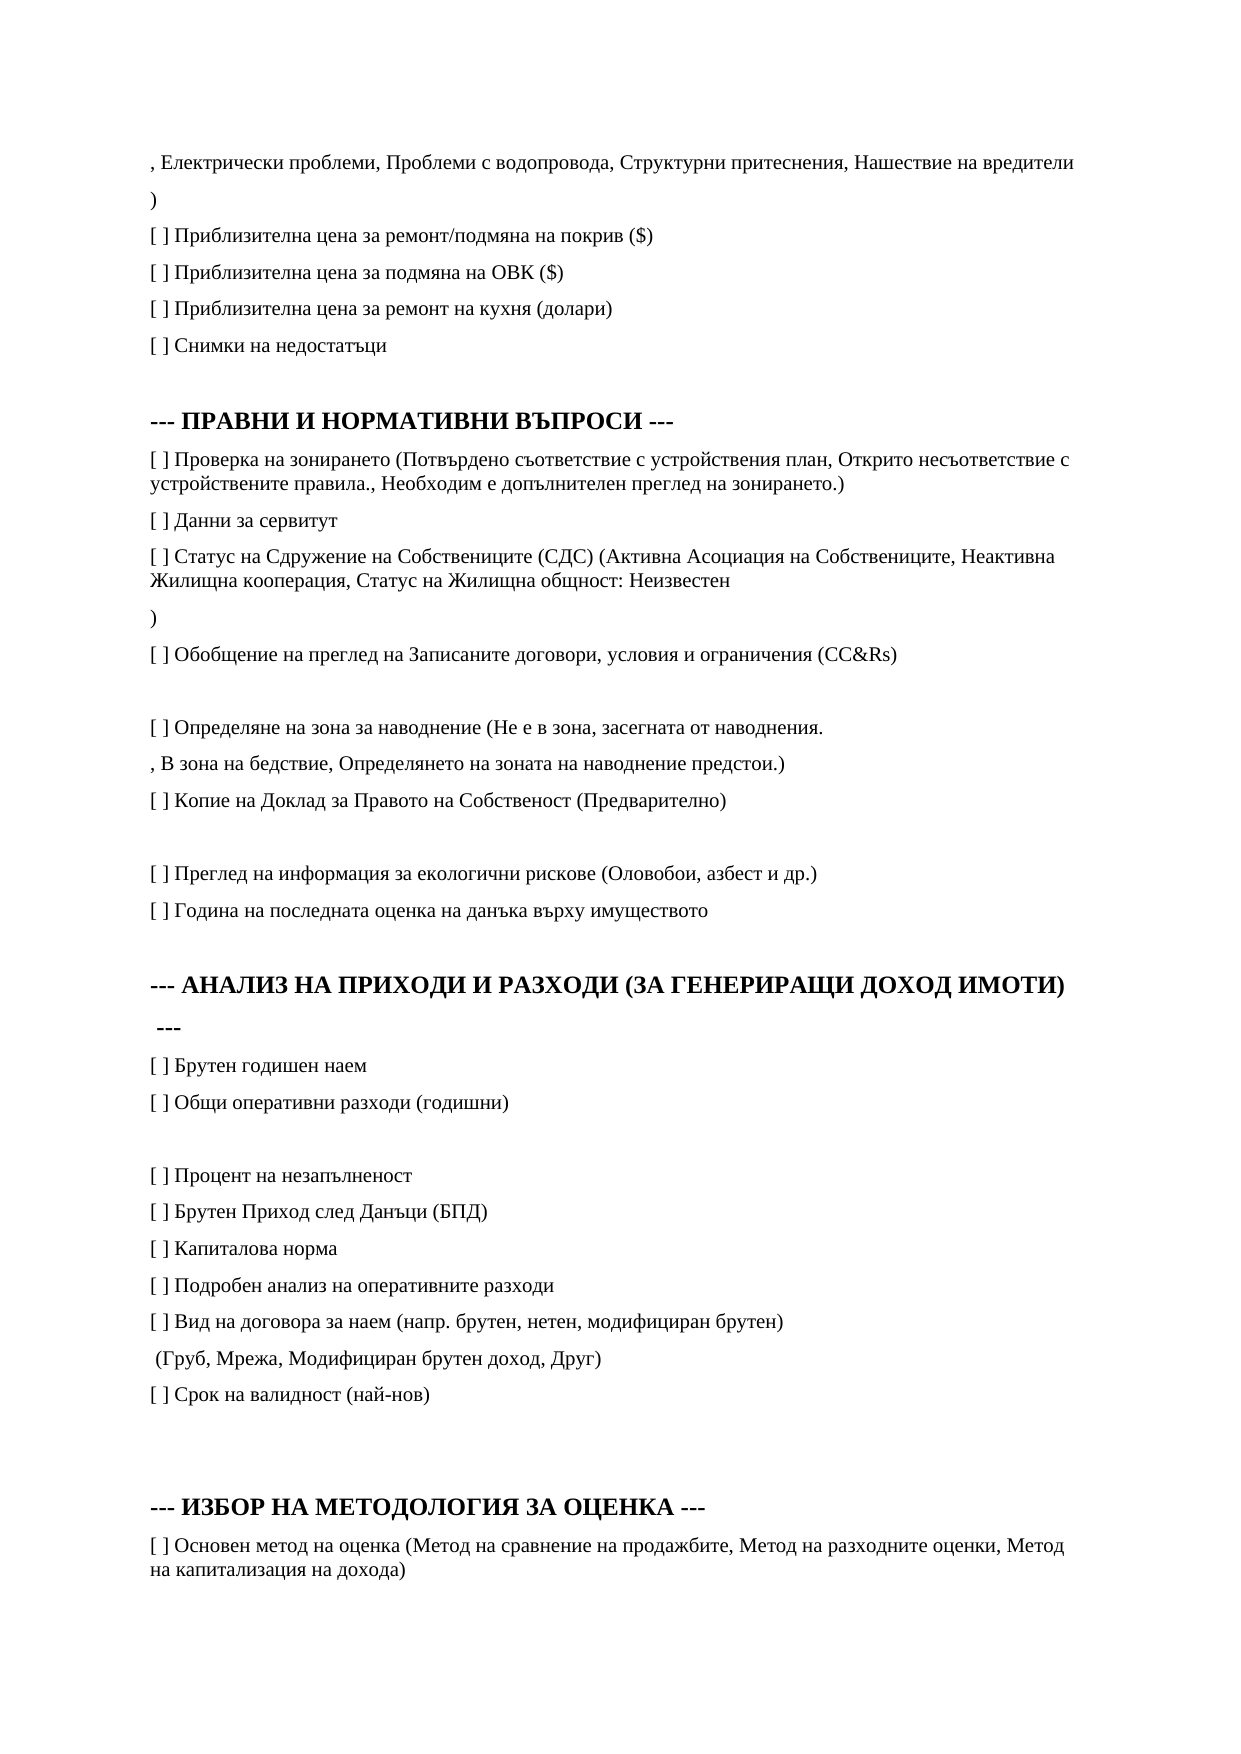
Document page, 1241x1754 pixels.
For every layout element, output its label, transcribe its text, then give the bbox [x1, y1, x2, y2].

text --- [150, 1012, 1090, 1041]
text [ ] Капиталова норма [150, 1236, 1090, 1260]
text [ ] Брутен годишен наем [150, 1053, 1090, 1077]
text --- ИЗБОР НА МЕТОДОЛОГИЯ ЗА ОЦЕНКА --- [150, 1492, 1090, 1521]
text [ ] Подробен анализ на оперативните разходи [150, 1272, 1090, 1297]
text [ ] Приблизителна цена за ремонт/подмяна на покрив ($) [150, 223, 1090, 247]
text [ ] Обобщение на преглед на Записаните договори, условия и ограничения (CC&Rs) [150, 642, 1090, 666]
text [ ] Основен метод на оценка (Метод на сравнение на продажбите, Метод на разходните оценки, Метод на капитализация на дохода) [150, 1533, 1090, 1581]
text --- ПРАВНИ И НОРМАТИВНИ ВЪПРОСИ --- [150, 406, 1090, 435]
text [ ] Година на последната оценка на данъка върху имуществото [150, 897, 1090, 922]
text [ ] Преглед на информация за екологични рискове (Оловобои, азбест и др.) [150, 861, 1090, 885]
text , В зона на бедствие, Определянето на зоната на наводнение предстои.) [150, 751, 1090, 775]
text [ ] Статус на Сдружение на Собствениците (СДС) (Активна Асоциация на Собствениците, Неактивна Жилищна кооперация, Статус на Жилищна общност: Неизвестен [150, 544, 1090, 592]
text [ ] Общи оперативни разходи (годишни) [150, 1090, 1090, 1114]
text [ ] Копие на Доклад за Правото на Собственост (Предварително) [150, 788, 1090, 812]
text [ ] Процент на незапълненост [150, 1163, 1090, 1187]
text [ ] Приблизителна цена за ремонт на кухня (долари) [150, 296, 1090, 320]
text [ ] Срок на валидност (най-нов) [150, 1382, 1090, 1406]
text ) [150, 187, 1090, 211]
text [ ] Определяне на зона за наводнение (Не е в зона, засегната от наводнения. [150, 715, 1090, 739]
text [ ] Данни за сервитут [150, 508, 1090, 532]
text [ ] Проверка на зонирането (Потвърдено съответствие с устройствения план, Открито несъответствие с устройствените правила., Необходим е допълнителен преглед на зонирането.) [150, 447, 1090, 495]
text [ ] Брутен Приход след Данъци (БПД) [150, 1199, 1090, 1223]
text [ ] Снимки на недостатъци [150, 333, 1090, 357]
text ) [150, 605, 1090, 629]
text [ ] Вид на договора за наем (напр. брутен, нетен, модифициран брутен) [150, 1309, 1090, 1333]
text [ ] Приблизителна цена за подмяна на ОВК ($) [150, 260, 1090, 284]
text (Груб, Мрежа, Модифициран брутен доход, Друг) [150, 1346, 1090, 1370]
text , Електрически проблеми, Проблеми с водопровода, Структурни притеснения, Нашествие на вредители [150, 150, 1090, 174]
text --- АНАЛИЗ НА ПРИХОДИ И РАЗХОДИ (ЗА ГЕНЕРИРАЩИ ДОХОД ИМОТИ) [150, 971, 1090, 999]
